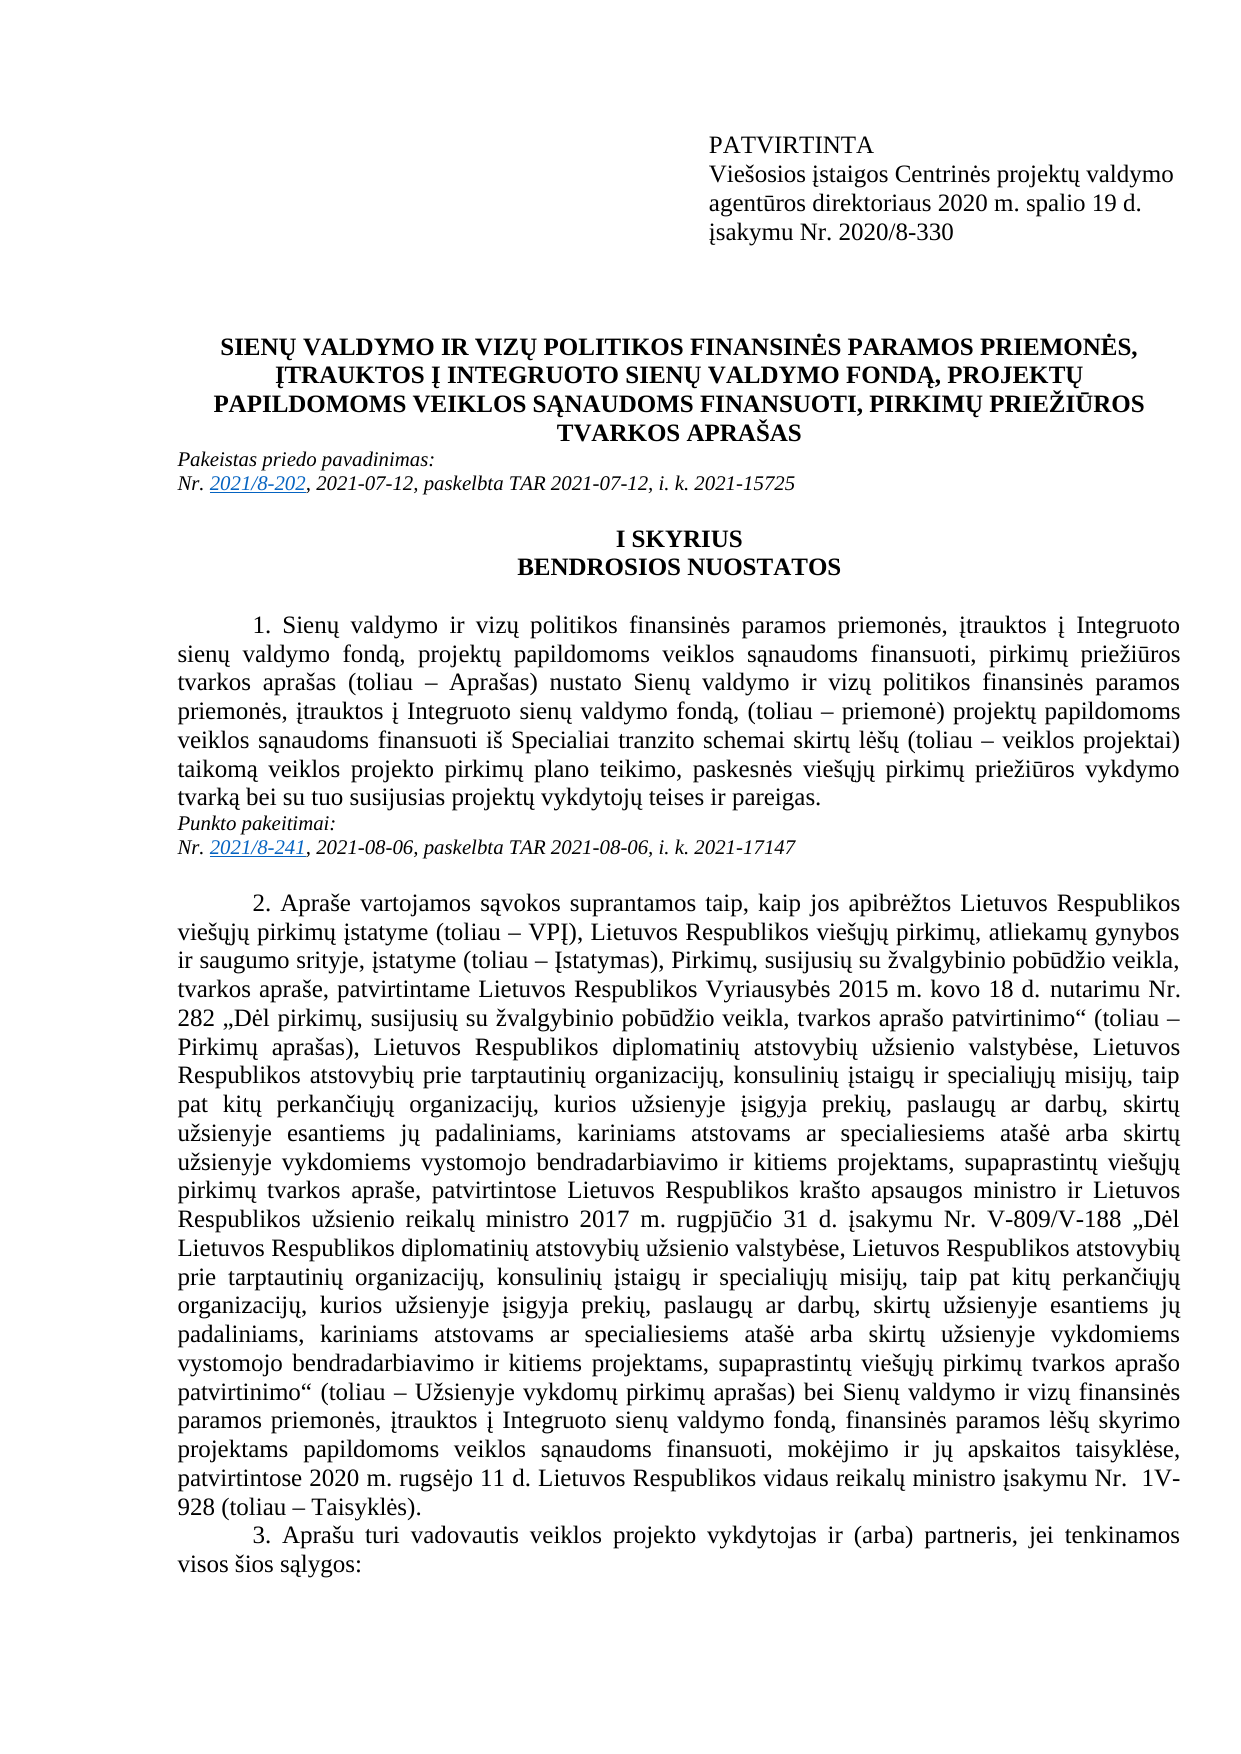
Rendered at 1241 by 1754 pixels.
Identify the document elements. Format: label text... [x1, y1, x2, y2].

text Viešosios įstaigos Centrinės projektų valdymo [177, 159, 1181, 188]
text 1. Sienų valdymo ir vizų politikos finansinės paramos priemonės, įtrauktos į Integruoto sienų valdymo fondą, projektų papildomoms veiklos sąnaudoms finansuoti, pirkimų priežiūros tvarkos aprašas (toliau – Aprašas) nustato Sienų valdymo ir vizų politikos finansinės paramos priemonės, įtrauktos į Integruoto sienų valdymo fondą, (toliau – priemonė) projektų papildomoms veiklos sąnaudoms finansuoti iš Specialiai tranzito schemai skirtų lėšų (toliau – veiklos projektai) taikomą veiklos projekto pirkimų plano teikimo, paskesnės viešųjų pirkimų priežiūros vykdymo tvarką bei su tuo susijusias projektų vykdytojų teises ir pareigas. [177, 610, 1181, 811]
text Nr. 2021/8-202, 2021-07-12, paskelbta TAR 2021-07-12, i. k. 2021-15725 [177, 471, 1181, 495]
text SIENŲ VALDYMO IR VIZŲ POLITIKOS FINANSINĖS PARAMOS PRIEMONĖS, ĮTRAUKTOS Į INTEGRUOTO SIENŲ VALDYMO FONDĄ, PROJEKTŲ PAPILDOMOMS VEIKLOS SĄNAUDOMS FINANSUOTI, PIRKIMŲ PRIEŽIŪROS TVARKOS APRAŠAS [177, 332, 1181, 447]
text Punkto pakeitimai: [177, 811, 1181, 835]
text įsakymu Nr. 2020/8-330 [177, 217, 1181, 246]
text Pakeistas priedo pavadinimas: [177, 447, 1181, 471]
text Nr. 2021/8-241, 2021-08-06, paskelbta TAR 2021-08-06, i. k. 2021-17147 [177, 835, 1181, 859]
text 3. Aprašu turi vadovautis veiklos projekto vykdytojas ir (arba) partneris, jei tenkinamos visos šios sąlygos: [177, 1521, 1181, 1578]
text PATVIRTINTA [177, 131, 1181, 159]
text I SKYRIUS [177, 524, 1181, 552]
text BENDROSIOS NUOSTATOS [177, 552, 1181, 581]
text agentūros direktoriaus 2020 m. spalio 19 d. [177, 188, 1181, 217]
text 2. Apraše vartojamos sąvokos suprantamos taip, kaip jos apibrėžtos Lietuvos Respublikos viešųjų pirkimų įstatyme (toliau – VPĮ), Lietuvos Respublikos viešųjų pirkimų, atliekamų gynybos ir saugumo srityje, įstatyme (toliau – Įstatymas), Pirkimų, susijusių su žvalgybinio pobūdžio veikla, tvarkos apraše, patvirtintame Lietuvos Respublikos Vyriausybės 2015 m. kovo 18 d. nutarimu Nr. 282 „Dėl pirkimų, susijusių su žvalgybinio pobūdžio veikla, tvarkos aprašo patvirtinimo“ (toliau – Pirkimų aprašas), Lietuvos Respublikos diplomatinių atstovybių užsienio valstybėse, Lietuvos Respublikos atstovybių prie tarptautinių organizacijų, konsulinių įstaigų ir specialiųjų misijų, taip pat kitų perkančiųjų organizacijų, kurios užsienyje įsigyja prekių, paslaugų ar darbų, skirtų užsienyje esantiems jų padaliniams, kariniams atstovams ar specialiesiems atašė arba skirtų užsienyje vykdomiems vystomojo bendradarbiavimo ir kitiems projektams, supaprastintų viešųjų pirkimų tvarkos apraše, patvirtintose Lietuvos Respublikos krašto apsaugos ministro ir Lietuvos Respublikos užsienio reikalų ministro 2017 m. rugpjūčio 31 d. įsakymu Nr. V-809/V-188 „Dėl Lietuvos Respublikos diplomatinių atstovybių užsienio valstybėse, Lietuvos Respublikos atstovybių prie tarptautinių organizacijų, konsulinių įstaigų ir specialiųjų misijų, taip pat kitų perkančiųjų organizacijų, kurios užsienyje įsigyja prekių, paslaugų ar darbų, skirtų užsienyje esantiems jų padaliniams, kariniams atstovams ar specialiesiems atašė arba skirtų užsienyje vykdomiems vystomojo bendradarbiavimo ir kitiems projektams, supaprastintų viešųjų pirkimų tvarkos aprašo patvirtinimo“ (toliau – Užsienyje vykdomų pirkimų aprašas) bei Sienų valdymo ir vizų finansinės paramos priemonės, įtrauktos į Integruoto sienų valdymo fondą, finansinės paramos lėšų skyrimo projektams papildomoms veiklos sąnaudoms finansuoti, mokėjimo ir jų apskaitos taisyklėse, patvirtintose 2020 m. rugsėjo 11 d. Lietuvos Respublikos vidaus reikalų ministro įsakymu Nr. 1V-928 (toliau – Taisyklės). [177, 888, 1181, 1521]
